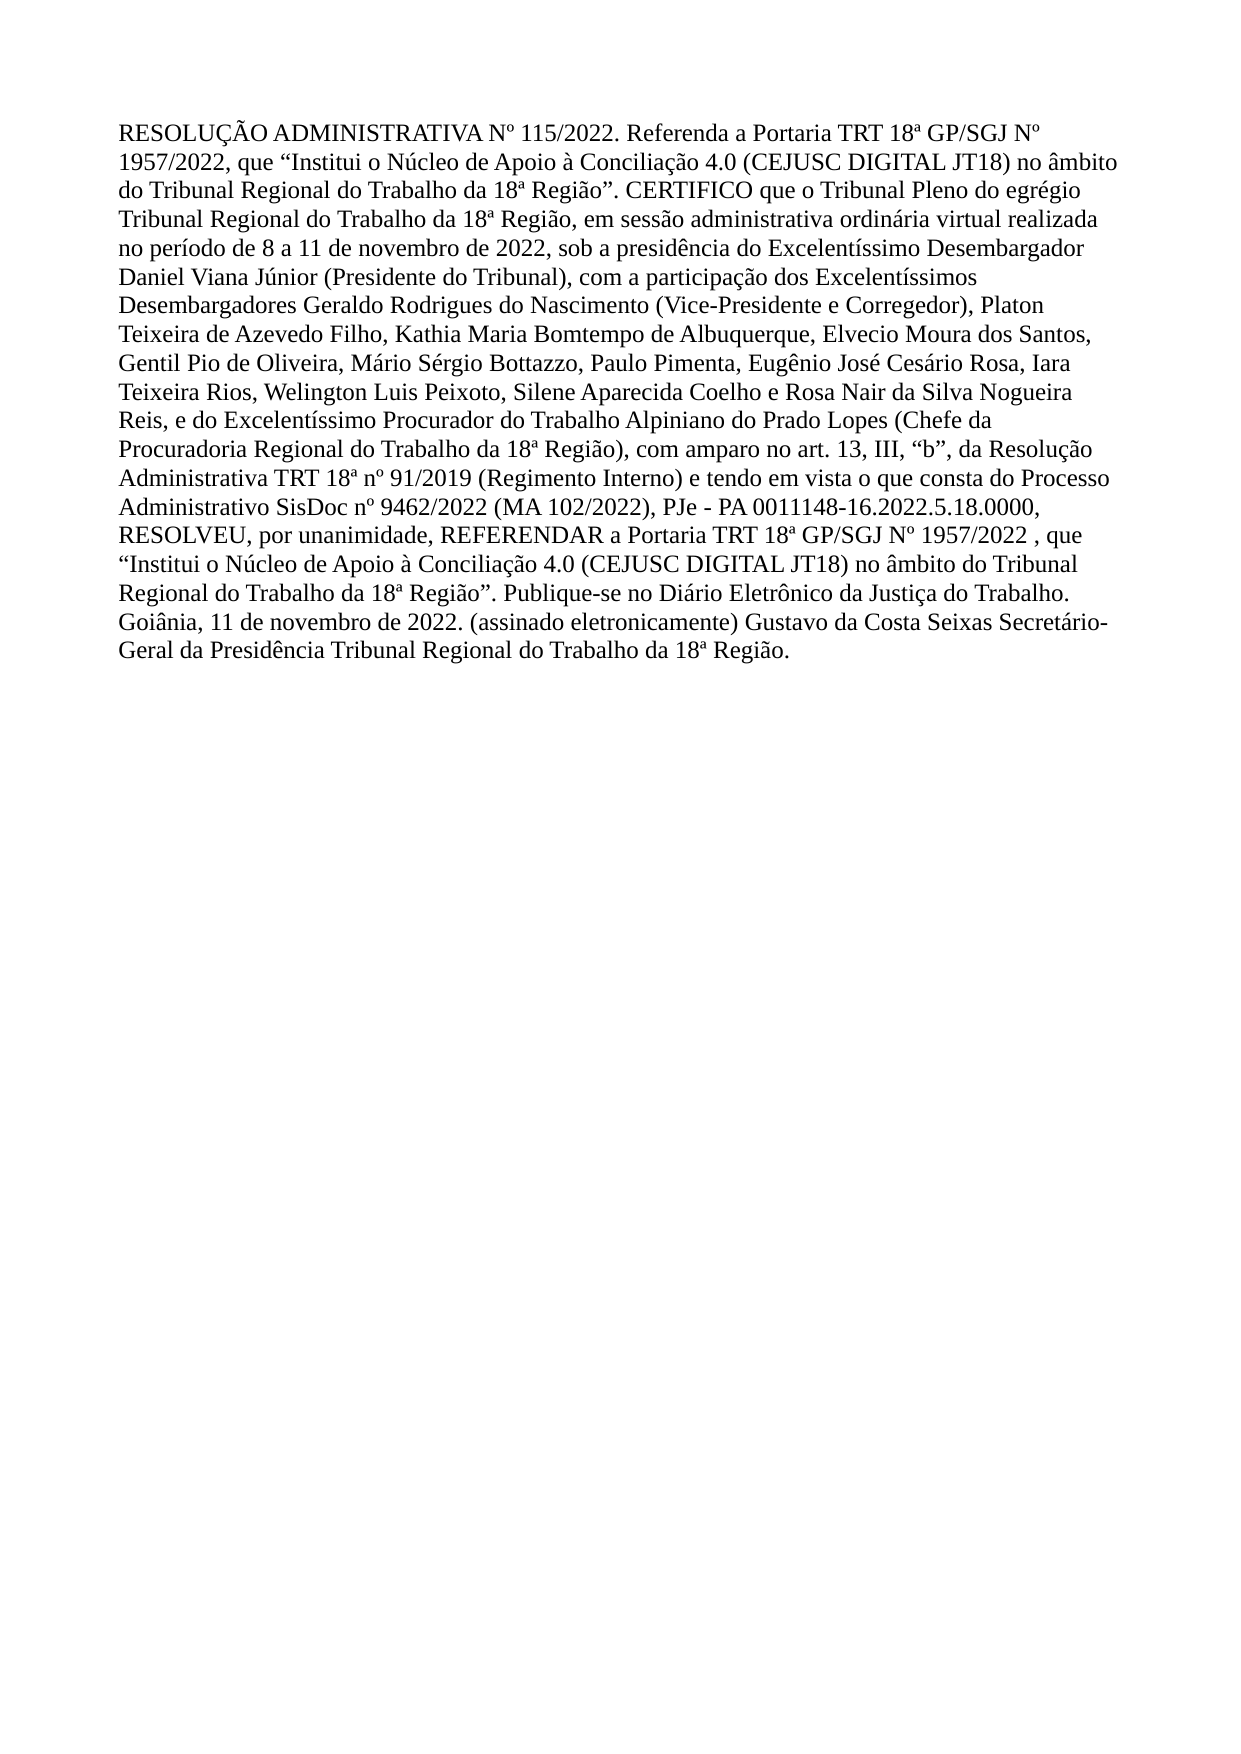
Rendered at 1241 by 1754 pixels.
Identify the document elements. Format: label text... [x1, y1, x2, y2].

text RESOLUÇÃO ADMINISTRATIVA Nº 115/2022. Referenda a Portaria TRT 18ª GP/SGJ Nº 1957/2022, que “Institui o Núcleo de Apoio à Conciliação 4.0 (CEJUSC DIGITAL JT18) no âmbito do Tribunal Regional do Trabalho da 18ª Região”. CERTIFICO que o Tribunal Pleno do egrégio Tribunal Regional do Trabalho da 18ª Região, em sessão administrativa ordinária virtual realizada no período de 8 a 11 de novembro de 2022, sob a presidência do Excelentíssimo Desembargador Daniel Viana Júnior (Presidente do Tribunal), com a participação dos Excelentíssimos Desembargadores Geraldo Rodrigues do Nascimento (Vice-Presidente e Corregedor), Platon Teixeira de Azevedo Filho, Kathia Maria Bomtempo de Albuquerque, Elvecio Moura dos Santos, Gentil Pio de Oliveira, Mário Sérgio Bottazzo, Paulo Pimenta, Eugênio José Cesário Rosa, Iara Teixeira Rios, Welington Luis Peixoto, Silene Aparecida Coelho e Rosa Nair da Silva Nogueira Reis, e do Excelentíssimo Procurador do Trabalho Alpiniano do Prado Lopes (Chefe da Procuradoria Regional do Trabalho da 18ª Região), com amparo no art. 13, III, “b”, da Resolução Administrativa TRT 18ª nº 91/2019 (Regimento Interno) e tendo em vista o que consta do Processo Administrativo SisDoc nº 9462/2022 (MA 102/2022), PJe - PA 0011148-16.2022.5.18.0000, RESOLVEU, por unanimidade, REFERENDAR a Portaria TRT 18ª GP/SGJ Nº 1957/2022 , que “Institui o Núcleo de Apoio à Conciliação 4.0 (CEJUSC DIGITAL JT18) no âmbito do Tribunal Regional do Trabalho da 18ª Região”. Publique-se no Diário Eletrônico da Justiça do Trabalho. Goiânia, 11 de novembro de 2022. (assinado eletronicamente) Gustavo da Costa Seixas Secretário-Geral da Presidência Tribunal Regional do Trabalho da 18ª Região. [118, 118, 1122, 664]
